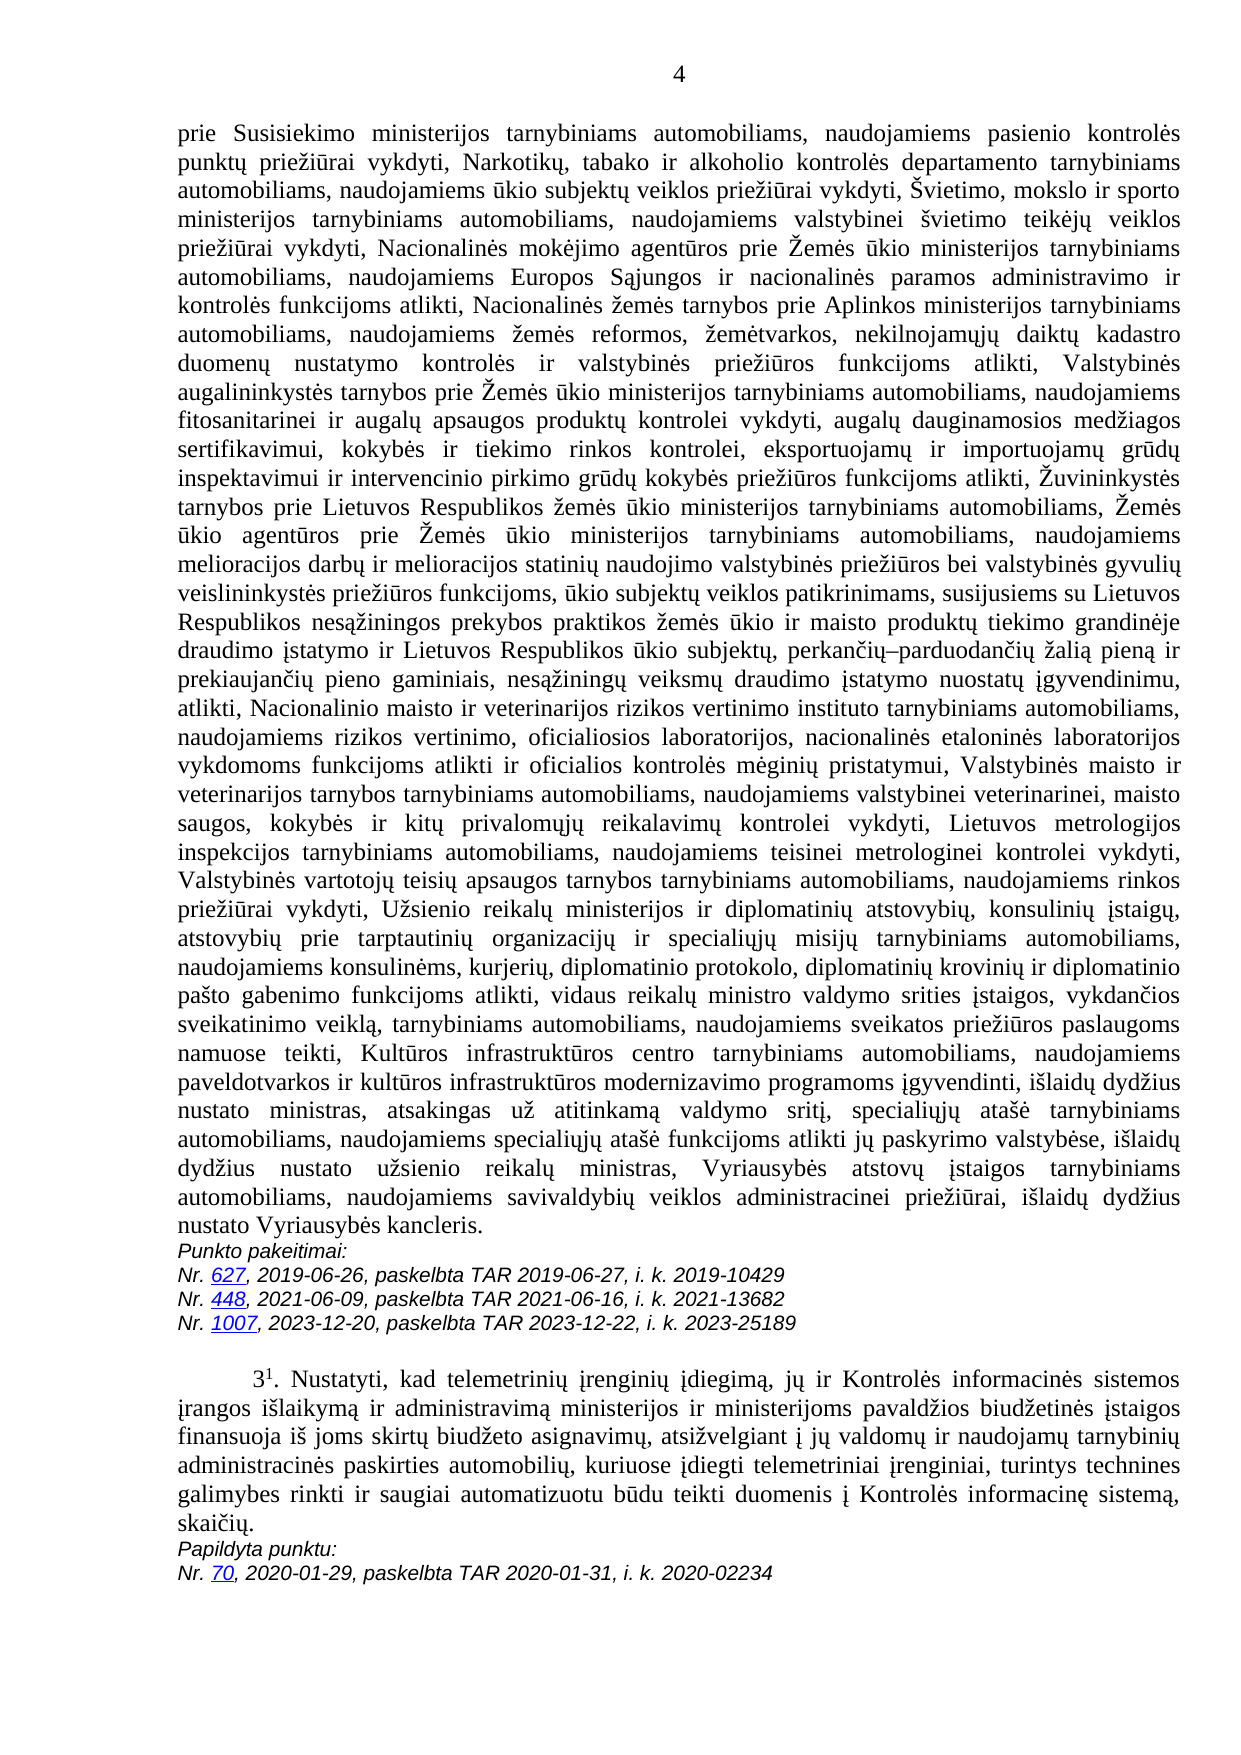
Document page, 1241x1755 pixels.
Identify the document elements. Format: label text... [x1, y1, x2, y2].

text prie Susisiekimo ministerijos tarnybiniams automobiliams, naudojamiems pasienio kontrolės punktų priežiūrai vykdyti, Narkotikų, tabako ir alkoholio kontrolės departamento tarnybiniams automobiliams, naudojamiems ūkio subjektų veiklos priežiūrai vykdyti, Švietimo, mokslo ir sporto ministerijos tarnybiniams automobiliams, naudojamiems valstybinei švietimo teikėjų veiklos priežiūrai vykdyti, Nacionalinės mokėjimo agentūros prie Žemės ūkio ministerijos tarnybiniams automobiliams, naudojamiems Europos Sąjungos ir nacionalinės paramos administravimo ir kontrolės funkcijoms atlikti, Nacionalinės žemės tarnybos prie Aplinkos ministerijos tarnybiniams automobiliams, naudojamiems žemės reformos, žemėtvarkos, nekilnojamųjų daiktų kadastro duomenų nustatymo kontrolės ir valstybinės priežiūros funkcijoms atlikti, Valstybinės augalininkystės tarnybos prie Žemės ūkio ministerijos tarnybiniams automobiliams, naudojamiems fitosanitarinei ir augalų apsaugos produktų kontrolei vykdyti, augalų dauginamosios medžiagos sertifikavimui, kokybės ir tiekimo rinkos kontrolei, eksportuojamų ir importuojamų grūdų inspektavimui ir intervencinio pirkimo grūdų kokybės priežiūros funkcijoms atlikti, Žuvininkystės tarnybos prie Lietuvos Respublikos žemės ūkio ministerijos tarnybiniams automobiliams, Žemės ūkio agentūros prie Žemės ūkio ministerijos tarnybiniams automobiliams, naudojamiems melioracijos darbų ir melioracijos statinių naudojimo valstybinės priežiūros bei valstybinės gyvulių veislininkystės priežiūros funkcijoms, ūkio subjektų veiklos patikrinimams, susijusiems su Lietuvos Respublikos nesąžiningos prekybos praktikos žemės ūkio ir maisto produktų tiekimo grandinėje draudimo įstatymo ir Lietuvos Respublikos ūkio subjektų, perkančių–parduodančių žalią pieną ir prekiaujančių pieno gaminiais, nesąžiningų veiksmų draudimo įstatymo nuostatų įgyvendinimu, atlikti, Nacionalinio maisto ir veterinarijos rizikos vertinimo instituto tarnybiniams automobiliams, naudojamiems rizikos vertinimo, oficialiosios laboratorijos, nacionalinės etaloninės laboratorijos vykdomoms funkcijoms atlikti ir oficialios kontrolės mėginių pristatymui, Valstybinės maisto ir veterinarijos tarnybos tarnybiniams automobiliams, naudojamiems valstybinei veterinarinei, maisto saugos, kokybės ir kitų privalomųjų reikalavimų kontrolei vykdyti, Lietuvos metrologijos inspekcijos tarnybiniams automobiliams, naudojamiems teisinei metrologinei kontrolei vykdyti, Valstybinės vartotojų teisių apsaugos tarnybos tarnybiniams automobiliams, naudojamiems rinkos priežiūrai vykdyti, Užsienio reikalų ministerijos ir diplomatinių atstovybių, konsulinių įstaigų, atstovybių prie tarptautinių organizacijų ir specialiųjų misijų tarnybiniams automobiliams, naudojamiems konsulinėms, kurjerių, diplomatinio protokolo, diplomatinių krovinių ir diplomatinio pašto gabenimo funkcijoms atlikti, vidaus reikalų ministro valdymo srities įstaigos, vykdančios sveikatinimo veiklą, tarnybiniams automobiliams, naudojamiems sveikatos priežiūros paslaugoms namuose teikti, Kultūros infrastruktūros centro tarnybiniams automobiliams, naudojamiems paveldotvarkos ir kultūros infrastruktūros modernizavimo programoms įgyvendinti, išlaidų dydžius nustato ministras, atsakingas už atitinkamą valdymo sritį, specialiųjų atašė tarnybiniams automobiliams, naudojamiems specialiųjų atašė funkcijoms atlikti jų paskyrimo valstybėse, išlaidų dydžius nustato užsienio reikalų ministras, Vyriausybės atstovų įstaigos tarnybiniams automobiliams, naudojamiems savivaldybių veiklos administracinei priežiūrai, išlaidų dydžius nustato Vyriausybės kancleris. [177, 118, 1181, 1239]
text Nr. 70, 2020-01-29, paskelbta TAR 2020-01-31, i. k. 2020-02234 [177, 1560, 1181, 1584]
text Punkto pakeitimai: [177, 1239, 1181, 1263]
text Nr. 1007, 2023-12-20, paskelbta TAR 2023-12-22, i. k. 2023-25189 [177, 1311, 1181, 1335]
text Nr. 448, 2021-06-09, paskelbta TAR 2021-06-16, i. k. 2021-13682 [177, 1287, 1181, 1311]
text Nr. 627, 2019-06-26, paskelbta TAR 2019-06-27, i. k. 2019-10429 [177, 1263, 1181, 1287]
text 31. Nustatyti, kad telemetrinių įrenginių įdiegimą, jų ir Kontrolės informacinės sistemos įrangos išlaikymą ir administravimą ministerijos ir ministerijoms pavaldžios biudžetinės įstaigos finansuoja iš joms skirtų biudžeto asignavimų, atsižvelgiant į jų valdomų ir naudojamų tarnybinių administracinės paskirties automobilių, kuriuose įdiegti telemetriniai įrenginiai, turintys technines galimybes rinkti ir saugiai automatizuotu būdu teikti duomenis į Kontrolės informacinę sistemą, skaičių. [177, 1364, 1181, 1536]
text Papildyta punktu: [177, 1536, 1181, 1560]
